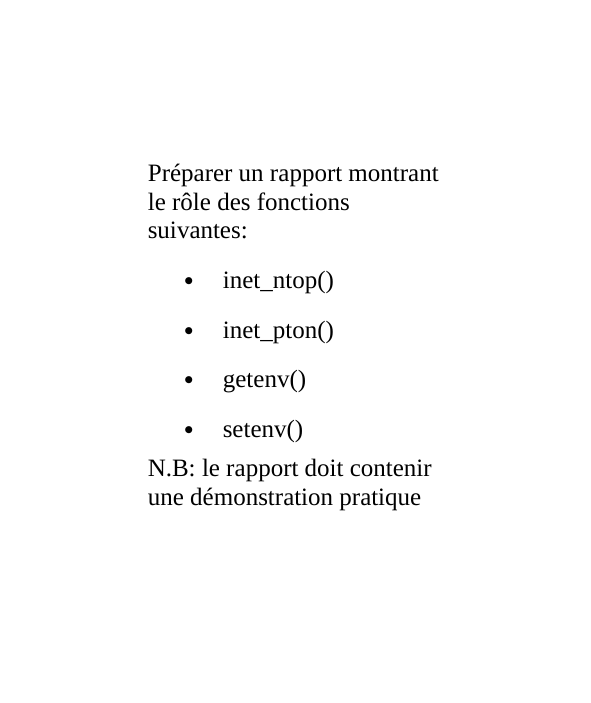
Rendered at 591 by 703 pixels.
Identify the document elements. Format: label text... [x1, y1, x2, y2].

list inet_ntop() [185, 265, 443, 294]
list setenv() [185, 414, 443, 443]
list inet_pton() [185, 315, 443, 343]
list getenv() [185, 364, 443, 393]
text Préparer un rapport montrant le rôle des fonctions suivantes: [148, 158, 443, 244]
text N.B: le rapport doit contenir une démonstration pratique [148, 453, 443, 511]
